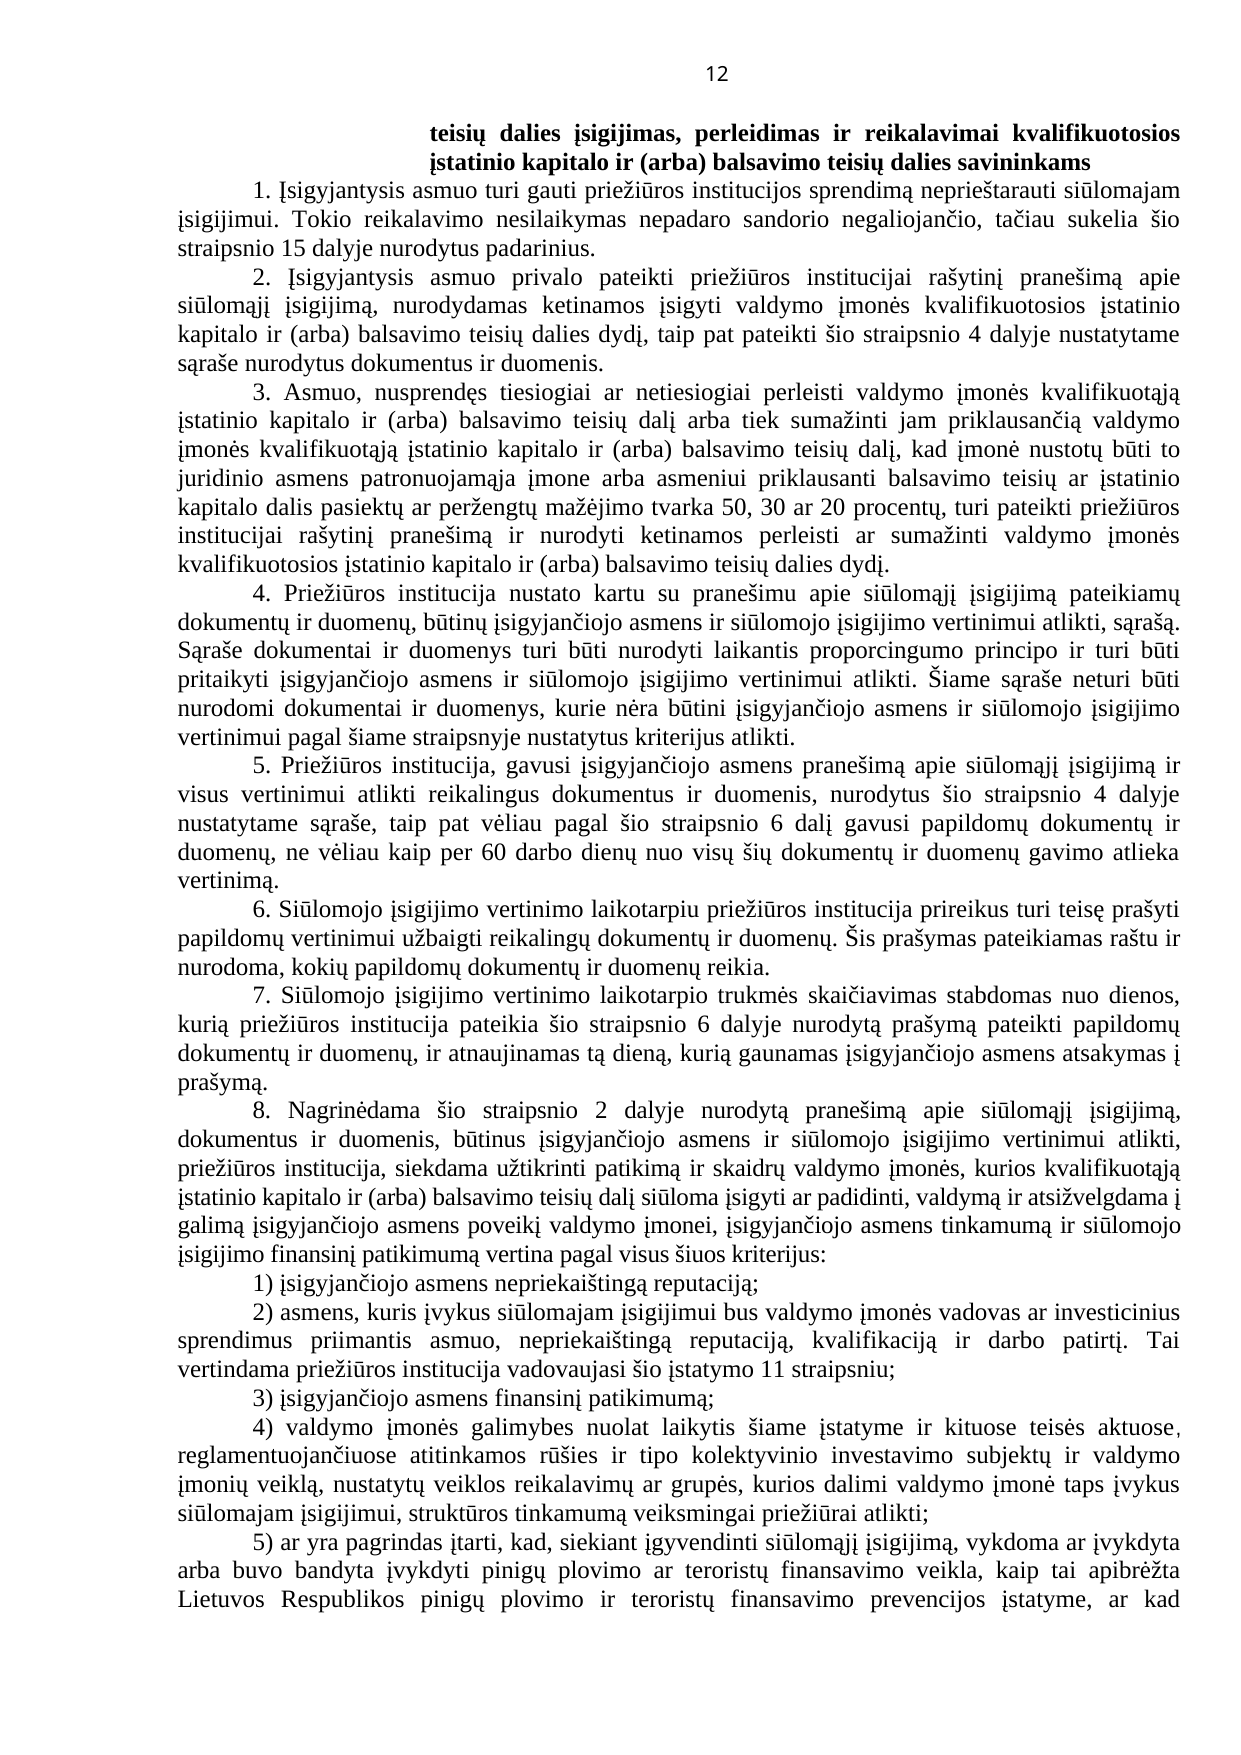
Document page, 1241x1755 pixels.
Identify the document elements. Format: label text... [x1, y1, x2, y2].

text 2. Įsigyjantysis asmuo privalo pateikti priežiūros institucijai rašytinį pranešimą apie siūlomąjį įsigijimą, nurodydamas ketinamos įsigyti valdymo įmonės kvalifikuotosios įstatinio kapitalo ir (arba) balsavimo teisių dalies dydį, taip pat pateikti šio straipsnio 4 dalyje nustatytame sąraše nurodytus dokumentus ir duomenis. [177, 262, 1181, 377]
text 4. Priežiūros institucija nustato kartu su pranešimu apie siūlomąjį įsigijimą pateikiamų dokumentų ir duomenų, būtinų įsigyjančiojo asmens ir siūlomojo įsigijimo vertinimui atlikti, sąrašą. Sąraše dokumentai ir duomenys turi būti nurodyti laikantis proporcingumo principo ir turi būti pritaikyti įsigyjančiojo asmens ir siūlomojo įsigijimo vertinimui atlikti. Šiame sąraše neturi būti nurodomi dokumentai ir duomenys, kurie nėra būtini įsigyjančiojo asmens ir siūlomojo įsigijimo vertinimui pagal šiame straipsnyje nustatytus kriterijus atlikti. [177, 578, 1181, 751]
text 4) valdymo įmonės galimybes nuolat laikytis šiame įstatyme ir kituose teisės aktuose, reglamentuojančiuose atitinkamos rūšies ir tipo kolektyvinio investavimo subjektų ir valdymo įmonių veiklą, nustatytų veiklos reikalavimų ar grupės, kurios dalimi valdymo įmonė taps įvykus siūlomajam įsigijimui, struktūros tinkamumą veiksmingai priežiūrai atlikti; [177, 1412, 1181, 1527]
text teisių dalies įsigijimas, perleidimas ir reikalavimai kvalifikuotosios įstatinio kapitalo ir (arba) balsavimo teisių dalies savininkams [252, 118, 1181, 176]
text 3. Asmuo, nusprendęs tiesiogiai ar netiesiogiai perleisti valdymo įmonės kvalifikuotąją įstatinio kapitalo ir (arba) balsavimo teisių dalį arba tiek sumažinti jam priklausančią valdymo įmonės kvalifikuotąją įstatinio kapitalo ir (arba) balsavimo teisių dalį, kad įmonė nustotų būti to juridinio asmens patronuojamąja įmone arba asmeniui priklausanti balsavimo teisių ar įstatinio kapitalo dalis pasiektų ar peržengtų mažėjimo tvarka 50, 30 ar 20 procentų, turi pateikti priežiūros institucijai rašytinį pranešimą ir nurodyti ketinamos perleisti ar sumažinti valdymo įmonės kvalifikuotosios įstatinio kapitalo ir (arba) balsavimo teisių dalies dydį. [177, 377, 1181, 578]
text 5. Priežiūros institucija, gavusi įsigyjančiojo asmens pranešimą apie siūlomąjį įsigijimą ir visus vertinimui atlikti reikalingus dokumentus ir duomenis, nurodytus šio straipsnio 4 dalyje nustatytame sąraše, taip pat vėliau pagal šio straipsnio 6 dalį gavusi papildomų dokumentų ir duomenų, ne vėliau kaip per 60 darbo dienų nuo visų šių dokumentų ir duomenų gavimo atlieka vertinimą. [177, 751, 1181, 894]
text 5) ar yra pagrindas įtarti, kad, siekiant įgyvendinti siūlomąjį įsigijimą, vykdoma ar įvykdyta arba buvo bandyta įvykdyti pinigų plovimo ar teroristų finansavimo veikla, kaip tai apibrėžta Lietuvos Respublikos pinigų plovimo ir teroristų finansavimo prevencijos įstatyme, ar kad [177, 1527, 1181, 1613]
text 6. Siūlomojo įsigijimo vertinimo laikotarpiu priežiūros institucija prireikus turi teisę prašyti papildomų vertinimui užbaigti reikalingų dokumentų ir duomenų. Šis prašymas pateikiamas raštu ir nurodoma, kokių papildomų dokumentų ir duomenų reikia. [177, 894, 1181, 981]
text 7. Siūlomojo įsigijimo vertinimo laikotarpio trukmės skaičiavimas stabdomas nuo dienos, kurią priežiūros institucija pateikia šio straipsnio 6 dalyje nurodytą prašymą pateikti papildomų dokumentų ir duomenų, ir atnaujinamas tą dieną, kurią gaunamas įsigyjančiojo asmens atsakymas į prašymą. [177, 981, 1181, 1096]
text 1. Įsigyjantysis asmuo turi gauti priežiūros institucijos sprendimą neprieštarauti siūlomajam įsigijimui. Tokio reikalavimo nesilaikymas nepadaro sandorio negaliojančio, tačiau sukelia šio straipsnio 15 dalyje nurodytus padarinius. [177, 176, 1181, 262]
text 3) įsigyjančiojo asmens finansinį patikimumą; [177, 1383, 1181, 1412]
text 2) asmens, kuris įvykus siūlomajam įsigijimui bus valdymo įmonės vadovas ar investicinius sprendimus priimantis asmuo, nepriekaištingą reputaciją, kvalifikaciją ir darbo patirtį. Tai vertindama priežiūros institucija vadovaujasi šio įstatymo 11 straipsniu; [177, 1297, 1181, 1383]
text 1) įsigyjančiojo asmens nepriekaištingą reputaciją; [177, 1268, 1181, 1297]
text 8. Nagrinėdama šio straipsnio 2 dalyje nurodytą pranešimą apie siūlomąjį įsigijimą, dokumentus ir duomenis, būtinus įsigyjančiojo asmens ir siūlomojo įsigijimo vertinimui atlikti, priežiūros institucija, siekdama užtikrinti patikimą ir skaidrų valdymo įmonės, kurios kvalifikuotąją įstatinio kapitalo ir (arba) balsavimo teisių dalį siūloma įsigyti ar padidinti, valdymą ir atsižvelgdama į galimą įsigyjančiojo asmens poveikį valdymo įmonei, įsigyjančiojo asmens tinkamumą ir siūlomojo įsigijimo finansinį patikimumą vertina pagal visus šiuos kriterijus: [177, 1096, 1181, 1268]
